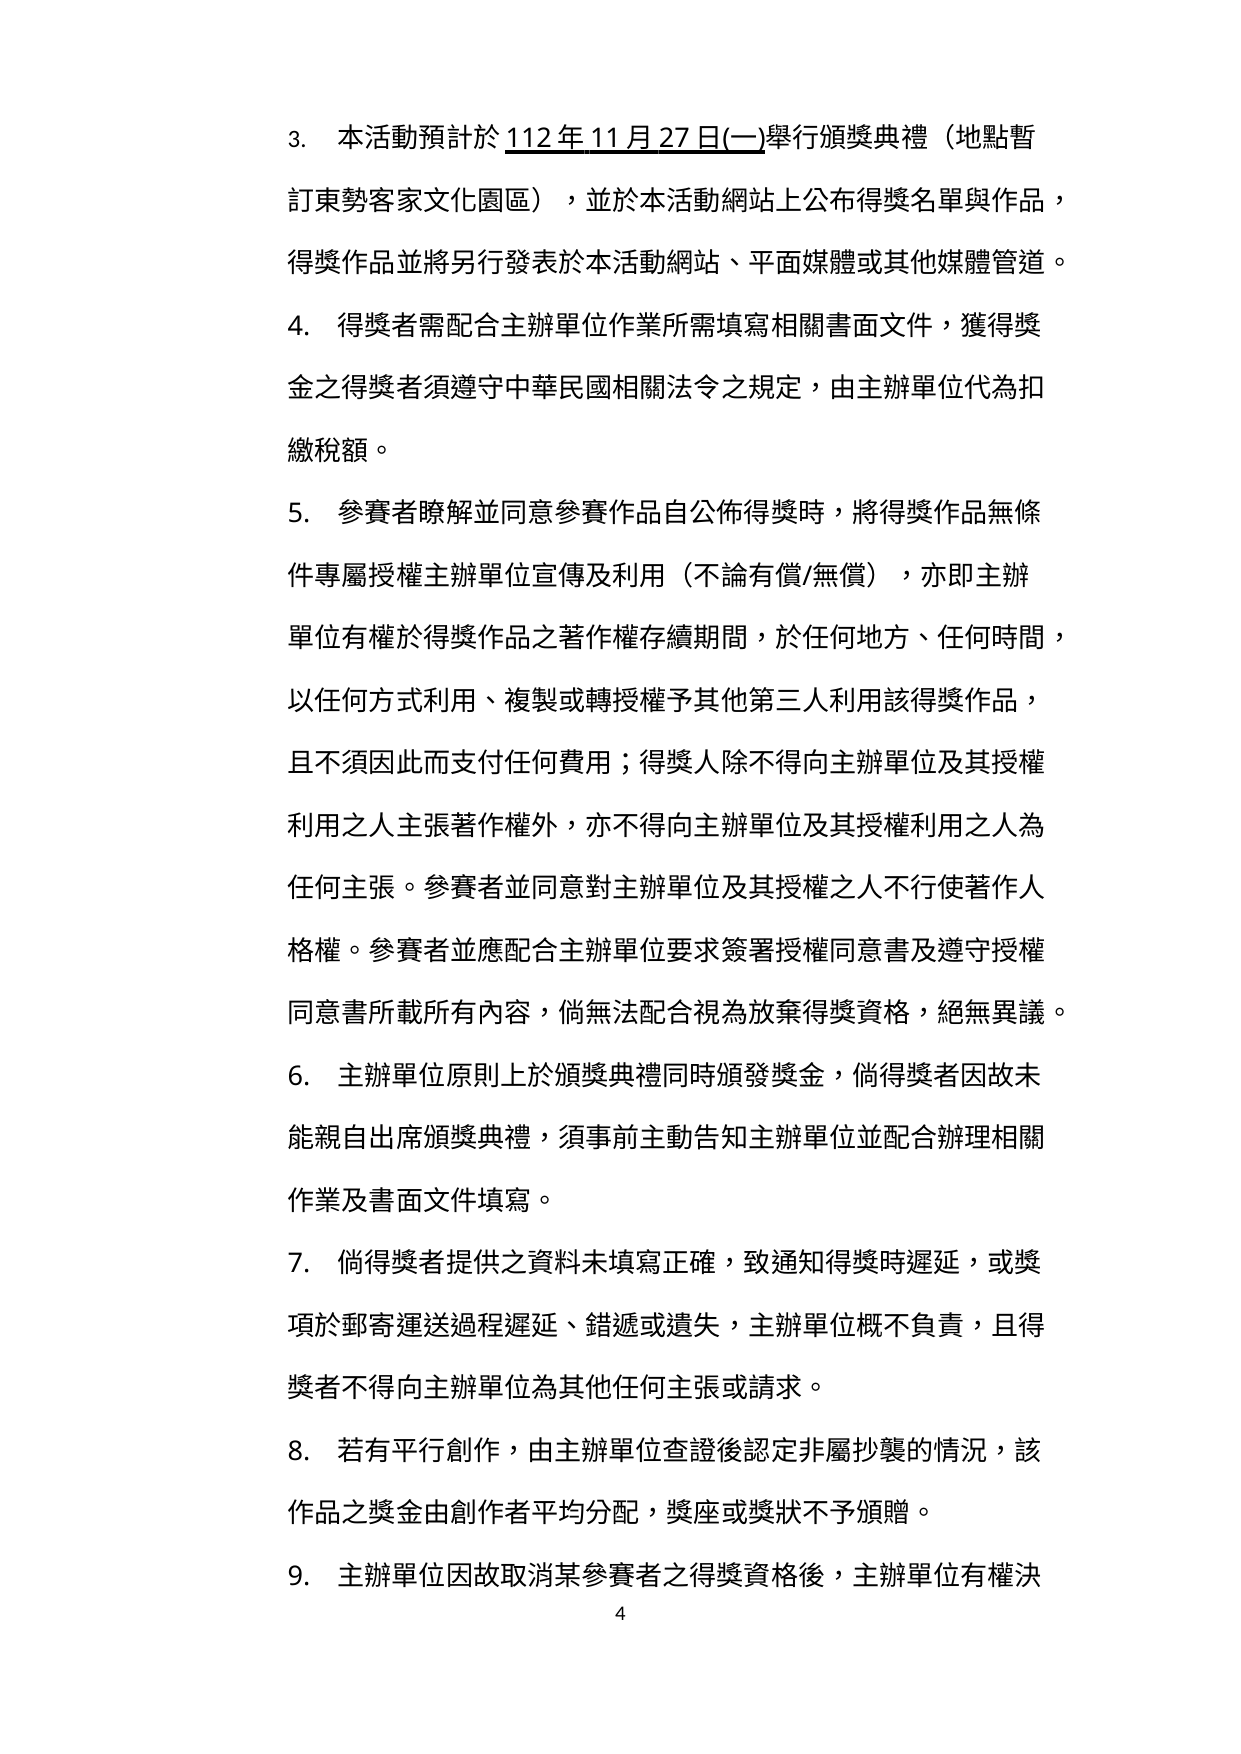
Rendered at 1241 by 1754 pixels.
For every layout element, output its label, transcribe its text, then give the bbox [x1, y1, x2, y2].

list 本活動預計於112年11月27日(一)舉行頒獎典禮（地點暫訂東勢客家文化園區），並於本活動網站上公布得獎名單與作品，得獎作品並將另行發表於本活動網站、平面媒體或其他媒體管道。 [287, 94, 1053, 282]
list 若有平行創作，由主辦單位查證後認定非屬抄襲的情況，該作品之獎金由創作者平均分配，獎座或獎狀不予頒贈。 [287, 1407, 1053, 1532]
list 倘得獎者提供之資料未填寫正確，致通知得獎時遲延，或獎項於郵寄運送過程遲延、錯遞或遺失，主辦單位概不負責，且得獎者不得向主辦單位為其他任何主張或請求。 [287, 1219, 1053, 1407]
list 參賽者瞭解並同意參賽作品自公佈得獎時，將得獎作品無條件專屬授權主辦單位宣傳及利用（不論有償/無償），亦即主辦單位有權於得獎作品之著作權存續期間，於任何地方、任何時間，以任何方式利用、複製或轉授權予其他第三人利用該得獎作品，且不須因此而支付任何費用；得獎人除不得向主辦單位及其授權利用之人主張著作權外，亦不得向主辦單位及其授權利用之人為任何主張。參賽者並同意對主辦單位及其授權之人不行使著作人格權。參賽者並應配合主辦單位要求簽署授權同意書及遵守授權同意書所載所有內容，倘無法配合視為放棄得獎資格，絕無異議。 [287, 469, 1053, 1032]
list 主辦單位因故取消某參賽者之得獎資格後，主辦單位有權決 [287, 1532, 1053, 1594]
list 得獎者需配合主辦單位作業所需填寫相關書面文件，獲得獎金之得獎者須遵守中華民國相關法令之規定，由主辦單位代為扣繳稅額。 [287, 282, 1053, 469]
list 主辦單位原則上於頒獎典禮同時頒發獎金，倘得獎者因故未能親自出席頒獎典禮，須事前主動告知主辦單位並配合辦理相關作業及書面文件填寫。 [287, 1032, 1053, 1219]
